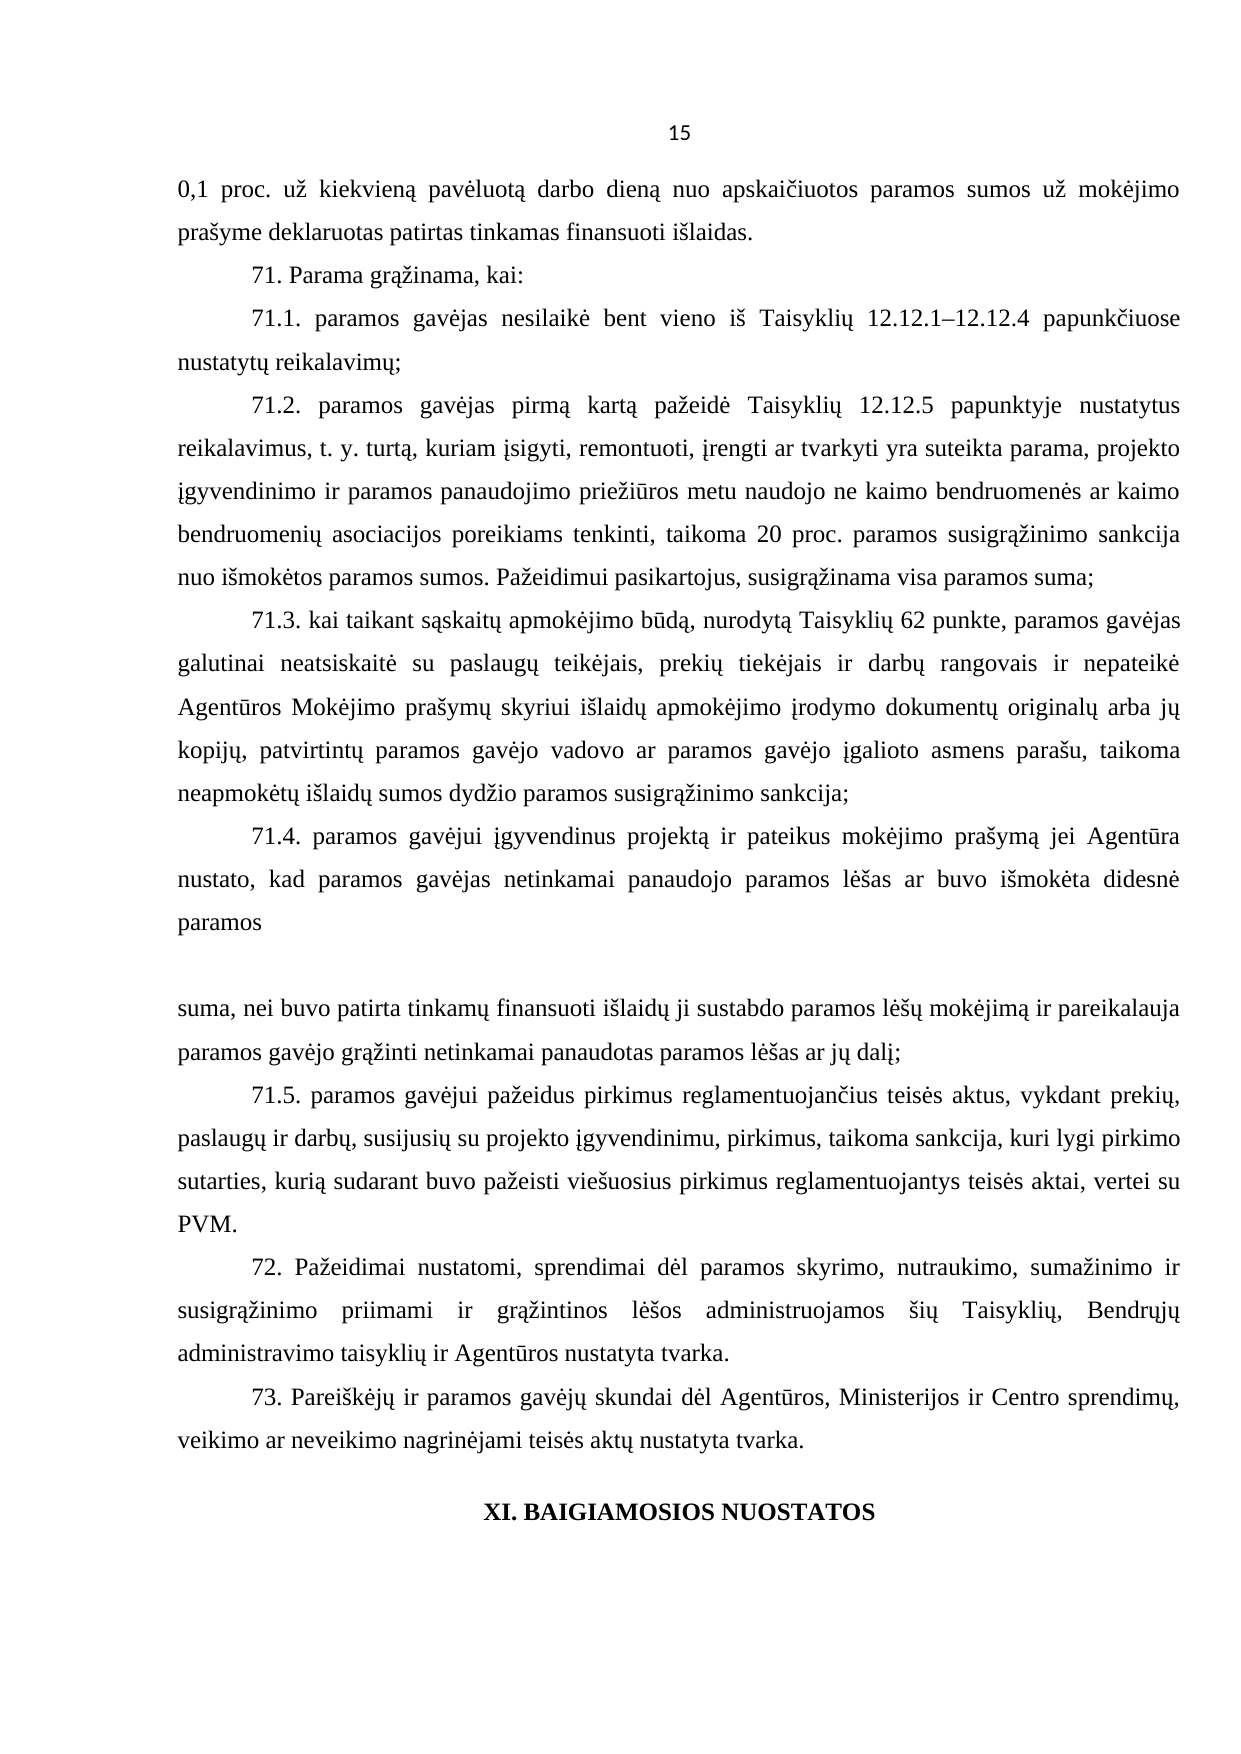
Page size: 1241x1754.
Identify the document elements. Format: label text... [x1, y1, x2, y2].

text 71.3. kai taikant sąskaitų apmokėjimo būdą, nurodytą Taisyklių 62 punkte, paramos gavėjas galutinai neatsiskaitė su paslaugų teikėjais, prekių tiekėjais ir darbų rangovais ir nepateikė Agentūros Mokėjimo prašymų skyriui išlaidų apmokėjimo įrodymo dokumentų originalų arba jų kopijų, patvirtintų paramos gavėjo vadovo ar paramos gavėjo įgalioto asmens parašu, taikoma neapmokėtų išlaidų sumos dydžio paramos susigrąžinimo sankcija; [177, 605, 1181, 807]
text 71.2. paramos gavėjas pirmą kartą pažeidė Taisyklių 12.12.5 papunktyje nustatytus reikalavimus, t. y. turtą, kuriam įsigyti, remontuoti, įrengti ar tvarkyti yra suteikta parama, projekto įgyvendinimo ir paramos panaudojimo priežiūros metu naudojo ne kaimo bendruomenės ar kaimo bendruomenių asociacijos poreikiams tenkinti, taikoma 20 proc. paramos susigrąžinimo sankcija nuo išmokėtos paramos sumos. Pažeidimui pasikartojus, susigrąžinama visa paramos suma; [177, 390, 1181, 591]
text 71.1. paramos gavėjas nesilaikė bent vieno iš Taisyklių 12.12.1–12.12.4 papunkčiuose nustatytų reikalavimų; [177, 303, 1181, 375]
text XI. BAIGIAMOSIOS NUOSTATOS [177, 1497, 1181, 1525]
text 71.4. paramos gavėjui įgyvendinus projektą ir pateikus mokėjimo prašymą jei Agentūra nustato, kad paramos gavėjas netinkamai panaudojo paramos lėšas ar buvo išmokėta didesnė paramos [177, 821, 1181, 936]
text suma, nei buvo patirta tinkamų finansuoti išlaidų ji sustabdo paramos lėšų mokėjimą ir pareikalauja paramos gavėjo grąžinti netinkamai panaudotas paramos lėšas ar jų dalį; [177, 993, 1181, 1065]
text 71. Parama grąžinama, kai: [251, 260, 1181, 289]
text 0,1 proc. už kiekvieną pavėluotą darbo dieną nuo apskaičiuotos paramos sumos už mokėjimo prašyme deklaruotas patirtas tinkamas finansuoti išlaidas. [177, 174, 1181, 246]
text 71.5. paramos gavėjui pažeidus pirkimus reglamentuojančius teisės aktus, vykdant prekių, paslaugų ir darbų, susijusių su projekto įgyvendinimu, pirkimus, taikoma sankcija, kuri lygi pirkimo sutarties, kurią sudarant buvo pažeisti viešuosius pirkimus reglamentuojantys teisės aktai, vertei su PVM. [177, 1080, 1181, 1238]
text 73. Pareiškėjų ir paramos gavėjų skundai dėl Agentūros, Ministerijos ir Centro sprendimų, veikimo ar neveikimo nagrinėjami teisės aktų nustatyta tvarka. [177, 1382, 1181, 1453]
text 72. Pažeidimai nustatomi, sprendimai dėl paramos skyrimo, nutraukimo, sumažinimo ir susigrąžinimo priimami ir grąžintinos lėšos administruojamos šių Taisyklių, Bendrųjų administravimo taisyklių ir Agentūros nustatyta tvarka. [177, 1252, 1181, 1367]
